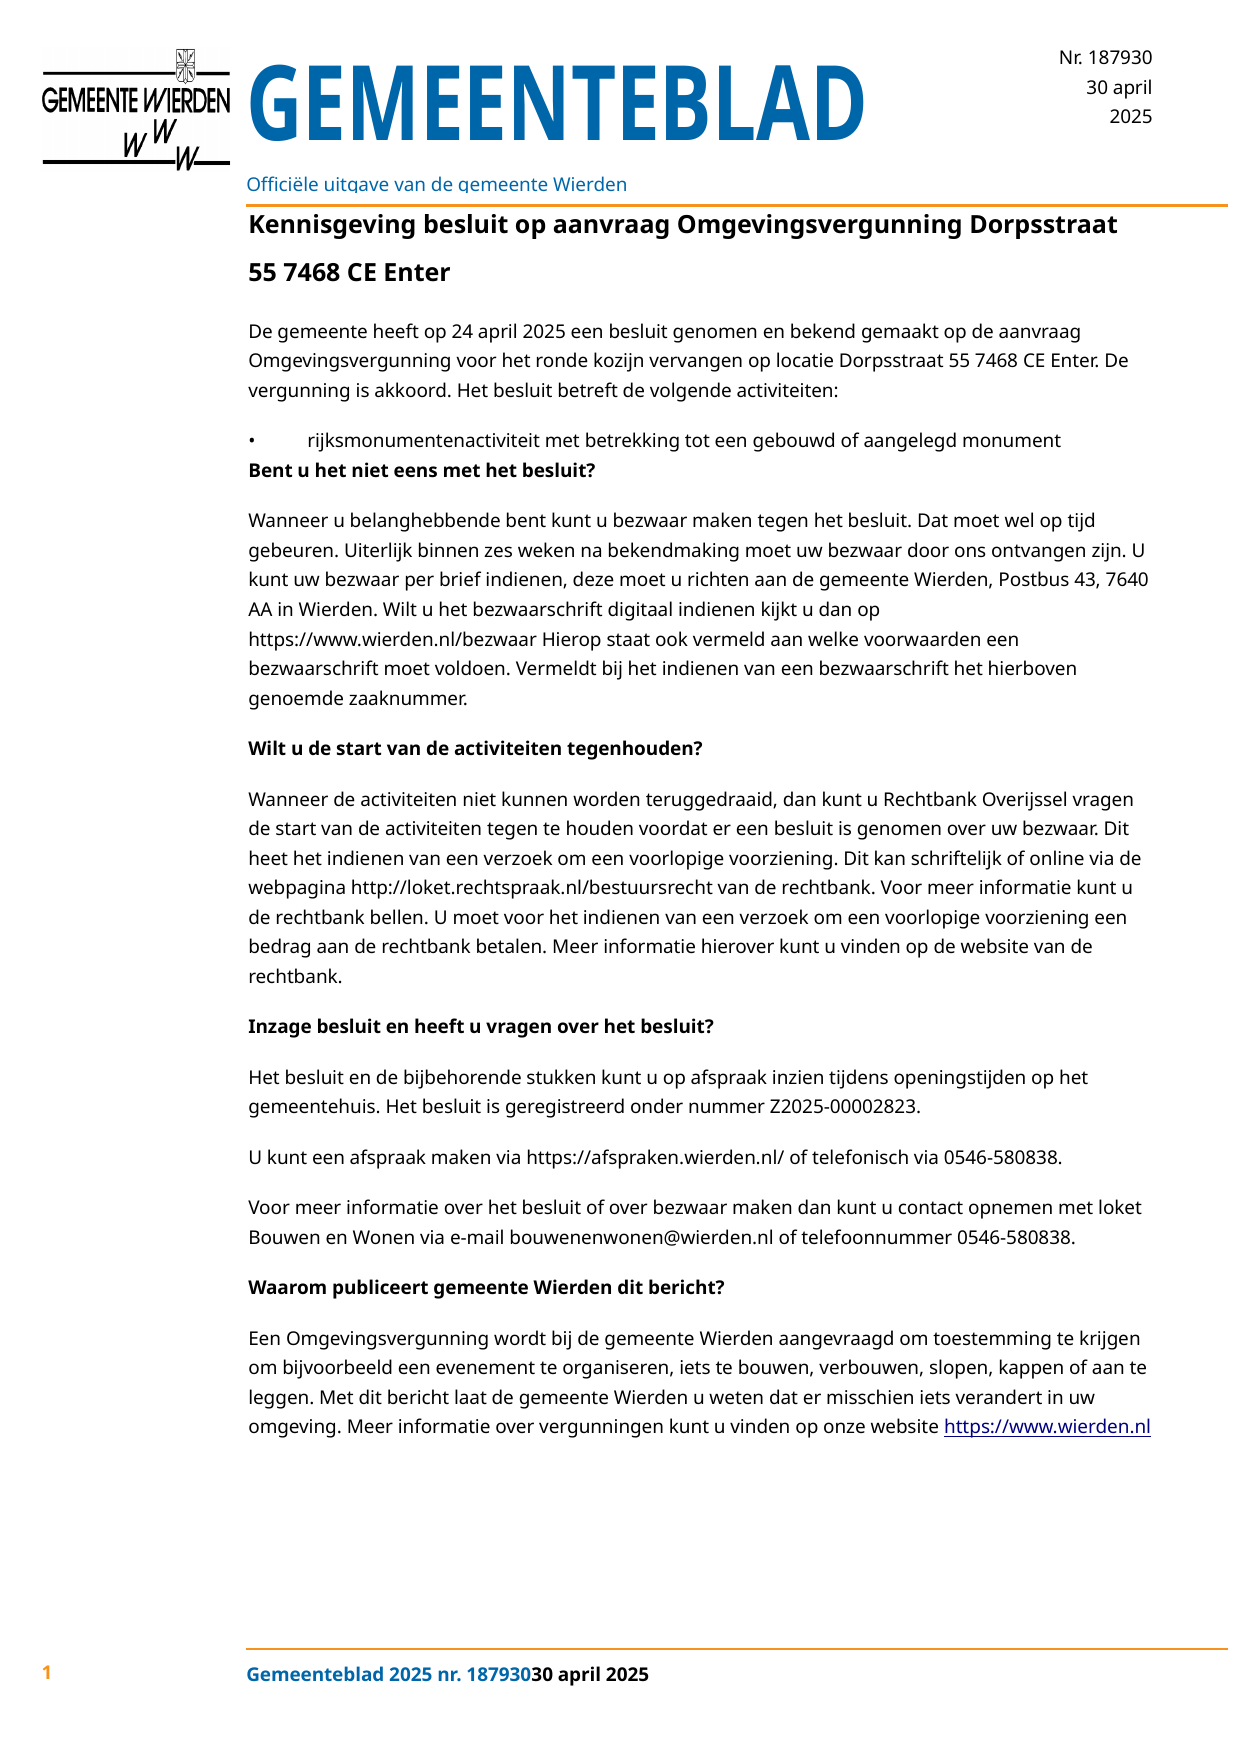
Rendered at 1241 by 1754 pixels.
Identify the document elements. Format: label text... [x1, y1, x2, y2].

text U kunt een afspraak maken via https://afspraken.wierden.nl/ of telefonisch via 0546-580838. [248, 1144, 1152, 1170]
text Inzage besluit en heeft u vragen over het besluit? [248, 1014, 1152, 1039]
text Wanneer u belanghebbende bent kunt u bezwaar maken tegen het besluit. Dat moet wel op tijd gebeuren. Uiterlijk binnen zes weken na bekendmaking moet uw bezwaar door ons ontvangen zijn. U kunt uw bezwaar per brief indienen, deze moet u richten aan de gemeente Wierden, Postbus 43, 7640 AA in Wierden. Wilt u het bezwaarschrift digitaal indienen kijkt u dan op https://www.wierden.nl/bezwaar Hierop staat ook vermeld aan welke voorwaarden een bezwaarschrift moet voldoen. Vermeldt bij het indienen van een bezwaarschrift het hierboven genoemde zaaknummer. [248, 507, 1152, 711]
text Wilt u de start van de activiteiten tegenhouden? [248, 735, 1152, 761]
text Bent u het niet eens met het besluit? [248, 457, 1152, 483]
text Waarom publiceert gemeente Wierden dit bericht? [248, 1274, 1152, 1300]
list rijksmonumentenactiviteit met betrekking tot een gebouwd of aangelegd monument [248, 427, 1152, 453]
text Kennisgeving besluit op aanvraag Omgevingsvergunning Dorpsstraat 55 7468 CE Enter [248, 207, 1152, 288]
text De gemeente heeft op 24 april 2025 een besluit genomen en bekend gemaakt op de aanvraag Omgevingsvergunning voor het ronde kozijn vervangen op locatie Dorpsstraat 55 7468 CE Enter. De vergunning is akkoord. Het besluit betreft de volgende activiteiten: [248, 318, 1152, 403]
text Een Omgevingsvergunning wordt bij de gemeente Wierden aangevraagd om toestemming te krijgen om bijvoorbeeld een evenement te organiseren, iets te bouwen, verbouwen, slopen, kappen of aan te leggen. Met dit bericht laat de gemeente Wierden u weten dat er misschien iets verandert in uw omgeving. Meer informatie over vergunningen kunt u vinden op onze website https://www.wierden.nl [248, 1325, 1152, 1439]
picture [41, 47, 231, 172]
text Voor meer informatie over het besluit of over bezwaar maken dan kunt u contact opnemen met loket Bouwen en Wonen via e-mail bouwenenwonen@wierden.nl of telefoonnummer 0546-580838. [248, 1194, 1152, 1250]
text Wanneer de activiteiten niet kunnen worden teruggedraaid, dan kunt u Rechtbank Overijssel vragen de start van de activiteiten tegen te houden voordat er een besluit is genomen over uw bezwaar. Dit heet het indienen van een verzoek om een voorlopige voorziening. Dit kan schriftelijk of online via de webpagina http://loket.rechtspraak.nl/bestuursrecht van de rechtbank. Voor meer informatie kunt u de rechtbank bellen. U moet voor het indienen van een verzoek om een voorlopige voorziening een bedrag aan de rechtbank betalen. Meer informatie hierover kunt u vinden op de website van de rechtbank. [248, 786, 1152, 989]
text Het besluit en de bijbehorende stukken kunt u op afspraak inzien tijdens openingstijden op het gemeentehuis. Het besluit is geregistreerd onder nummer Z2025-00002823. [248, 1064, 1152, 1119]
